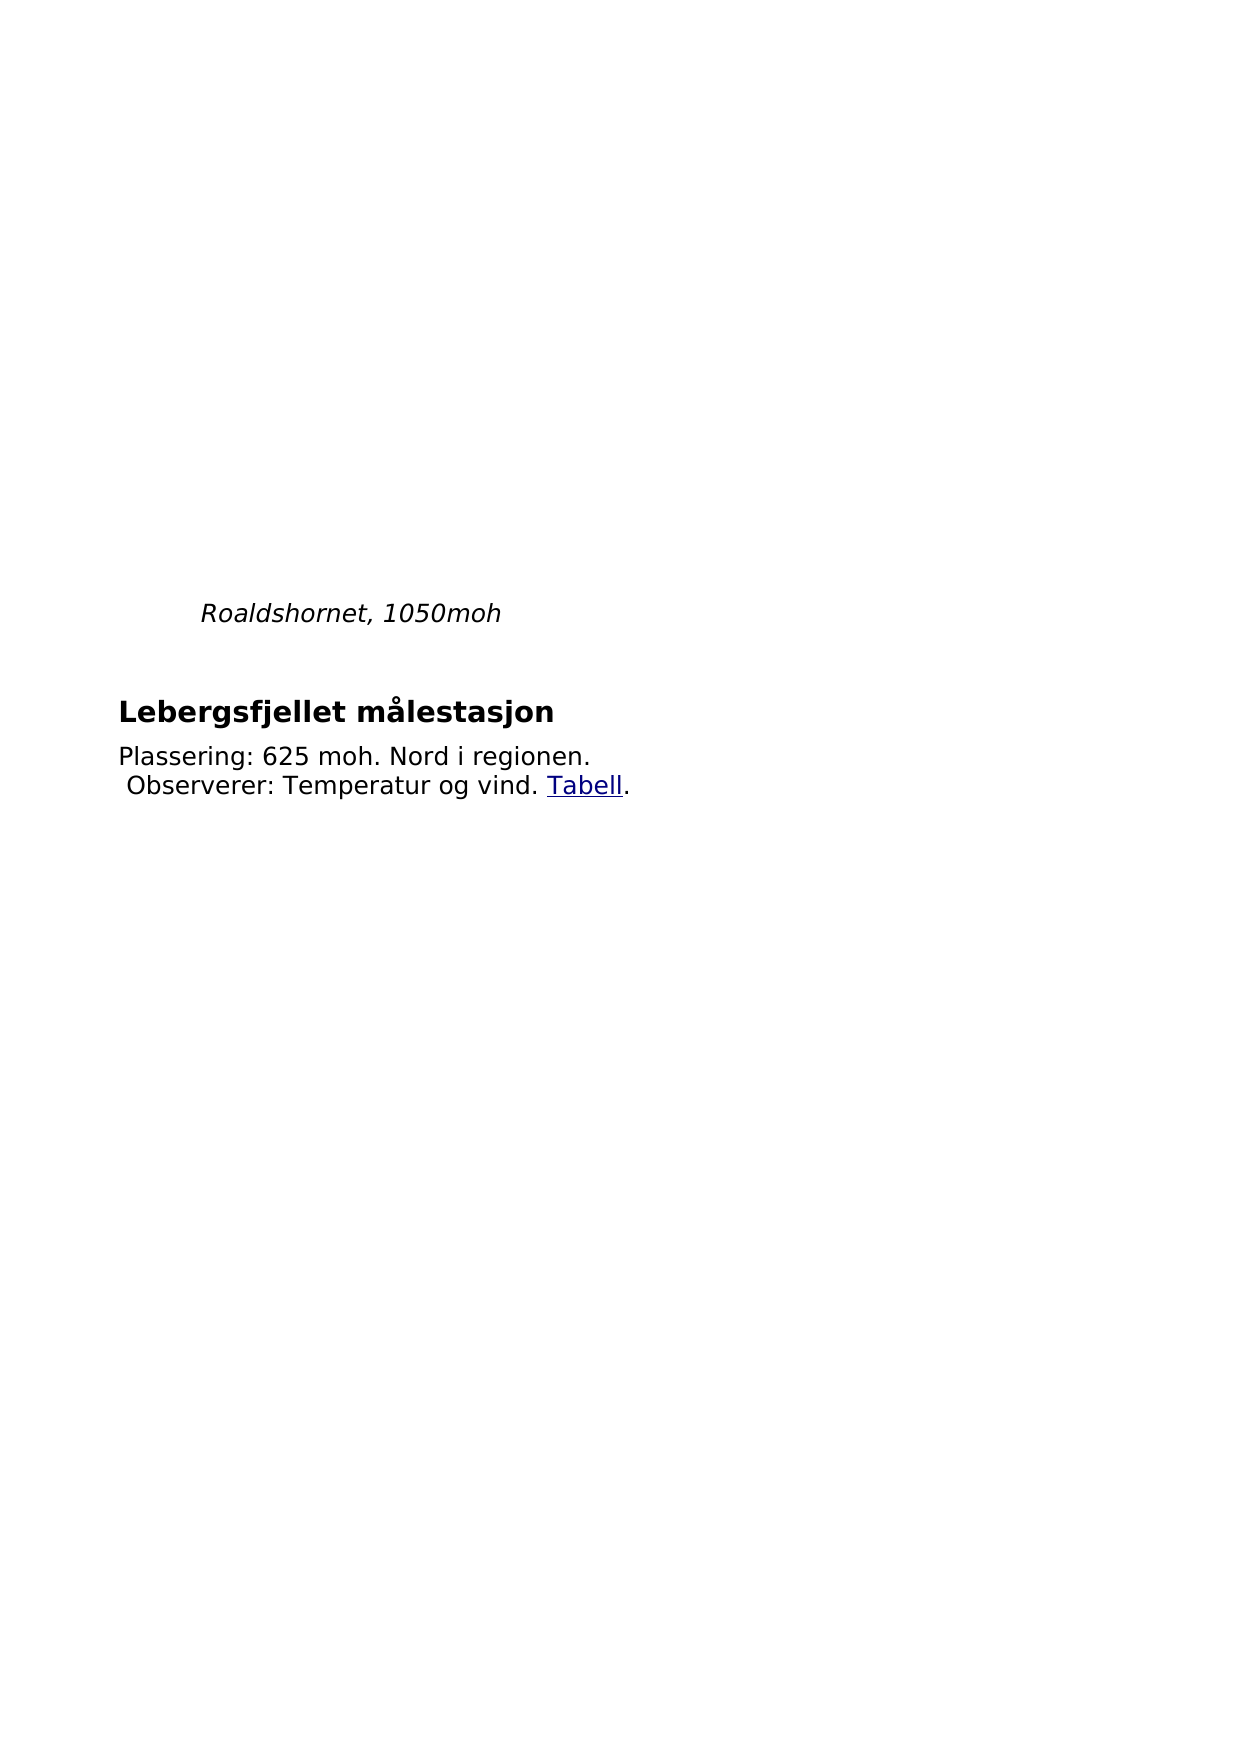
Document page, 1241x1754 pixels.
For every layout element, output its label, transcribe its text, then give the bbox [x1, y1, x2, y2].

text Plassering: 625 moh. Nord i regionen. Observerer: Temperatur og vind. Tabell. [118, 742, 1122, 800]
subtitle Lebergsfjellet målestasjon [118, 695, 1122, 729]
text Roaldshornet, 1050moh [118, 131, 587, 628]
